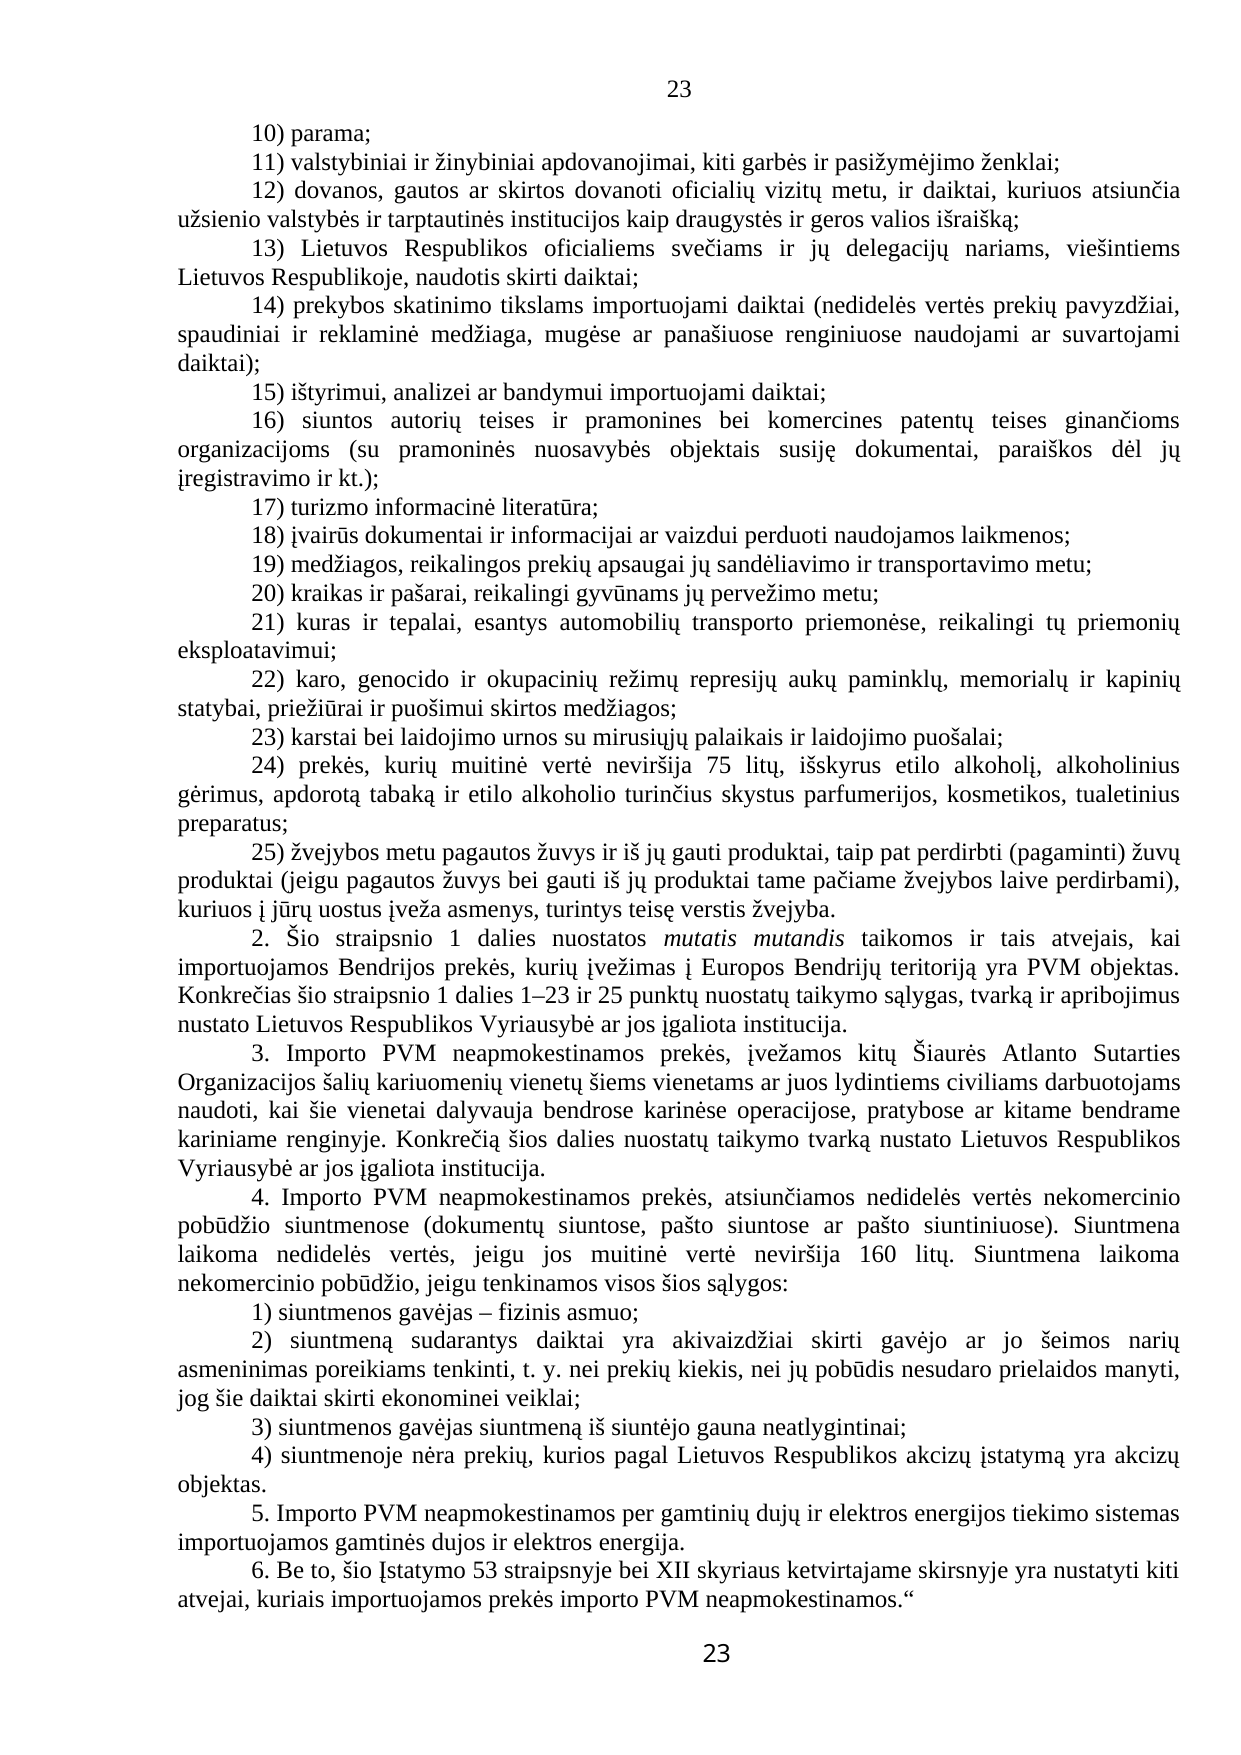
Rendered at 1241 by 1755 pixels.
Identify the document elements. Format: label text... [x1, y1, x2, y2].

text 25) žvejybos metu pagautos žuvys ir iš jų gauti produktai, taip pat perdirbti (pagaminti) žuvų produktai (jeigu pagautos žuvys bei gauti iš jų produktai tame pačiame žvejybos laive perdirbami), kuriuos į jūrų uostus įveža asmenys, turintys teisę verstis žvejyba. [177, 837, 1181, 923]
text 19) medžiagos, reikalingos prekių apsaugai jų sandėliavimo ir transportavimo metu; [177, 549, 1181, 578]
text 2. Šio straipsnio 1 dalies nuostatos mutatis mutandis taikomos ir tais atvejais, kai importuojamos Bendrijos prekės, kurių įvežimas į Europos Bendrijų teritoriją yra PVM objektas. Konkrečias šio straipsnio 1 dalies 1–23 ir 25 punktų nuostatų taikymo sąlygas, tvarką ir apribojimus nustato Lietuvos Respublikos Vyriausybė ar jos įgaliota institucija. [177, 923, 1181, 1038]
text 16) siuntos autorių teises ir pramonines bei komercines patentų teises ginančioms organizacijoms (su pramoninės nuosavybės objektais susiję dokumentai, paraiškos dėl jų įregistravimo ir kt.); [177, 406, 1181, 492]
text 21) kuras ir tepalai, esantys automobilių transporto priemonėse, reikalingi tų priemonių eksploatavimui; [177, 607, 1181, 664]
text 1) siuntmenos gavėjas – fizinis asmuo; [177, 1297, 1181, 1326]
text 4. Importo PVM neapmokestinamos prekės, atsiunčiamos nedidelės vertės nekomercinio pobūdžio siuntmenose (dokumentų siuntose, pašto siuntose ar pašto siuntiniuose). Siuntmena laikoma nedidelės vertės, jeigu jos muitinė vertė neviršija 160 litų. Siuntmena laikoma nekomercinio pobūdžio, jeigu tenkinamos visos šios sąlygos: [177, 1182, 1181, 1297]
text 10) parama; [177, 118, 1181, 147]
text 15) ištyrimui, analizei ar bandymui importuojami daiktai; [177, 377, 1181, 406]
text 6. Be to, šio Įstatymo 53 straipsnyje bei XII skyriaus ketvirtajame skirsnyje yra nustatyti kiti atvejai, kuriais importuojamos prekės importo PVM neapmokestinamos.“ [177, 1556, 1181, 1613]
text 3. Importo PVM neapmokestinamos prekės, įvežamos kitų Šiaurės Atlanto Sutarties Organizacijos šalių kariuomenių vienetų šiems vienetams ar juos lydintiems civiliams darbuotojams naudoti, kai šie vienetai dalyvauja bendrose karinėse operacijose, pratybose ar kitame bendrame kariniame renginyje. Konkrečią šios dalies nuostatų taikymo tvarką nustato Lietuvos Respublikos Vyriausybė ar jos įgaliota institucija. [177, 1038, 1181, 1182]
text 18) įvairūs dokumentai ir informacijai ar vaizdui perduoti naudojamos laikmenos; [177, 521, 1181, 549]
text 20) kraikas ir pašarai, reikalingi gyvūnams jų pervežimo metu; [177, 578, 1181, 607]
text 5. Importo PVM neapmokestinamos per gamtinių dujų ir elektros energijos tiekimo sistemas importuojamos gamtinės dujos ir elektros energija. [177, 1498, 1181, 1556]
text 4) siuntmenoje nėra prekių, kurios pagal Lietuvos Respublikos akcizų įstatymą yra akcizų objektas. [177, 1441, 1181, 1498]
text 12) dovanos, gautos ar skirtos dovanoti oficialių vizitų metu, ir daiktai, kuriuos atsiunčia užsienio valstybės ir tarptautinės institucijos kaip draugystės ir geros valios išraišką; [177, 176, 1181, 233]
text 24) prekės, kurių muitinė vertė neviršija 75 litų, išskyrus etilo alkoholį, alkoholinius gėrimus, apdorotą tabaką ir etilo alkoholio turinčius skystus parfumerijos, kosmetikos, tualetinius preparatus; [177, 751, 1181, 837]
text 13) Lietuvos Respublikos oficialiems svečiams ir jų delegacijų nariams, viešintiems Lietuvos Respublikoje, naudotis skirti daiktai; [177, 233, 1181, 291]
text 22) karo, genocido ir okupacinių režimų represijų aukų paminklų, memorialų ir kapinių statybai, priežiūrai ir puošimui skirtos medžiagos; [177, 664, 1181, 722]
text 2) siuntmeną sudarantys daiktai yra akivaizdžiai skirti gavėjo ar jo šeimos narių asmeninimas poreikiams tenkinti, t. y. nei prekių kiekis, nei jų pobūdis nesudaro prielaidos manyti, jog šie daiktai skirti ekonominei veiklai; [177, 1326, 1181, 1412]
text 11) valstybiniai ir žinybiniai apdovanojimai, kiti garbės ir pasižymėjimo ženklai; [177, 147, 1181, 176]
text 23) karstai bei laidojimo urnos su mirusiųjų palaikais ir laidojimo puošalai; [177, 722, 1181, 751]
text 3) siuntmenos gavėjas siuntmeną iš siuntėjo gauna neatlygintinai; [177, 1412, 1181, 1441]
text 14) prekybos skatinimo tikslams importuojami daiktai (nedidelės vertės prekių pavyzdžiai, spaudiniai ir reklaminė medžiaga, mugėse ar panašiuose renginiuose naudojami ar suvartojami daiktai); [177, 291, 1181, 377]
text 17) turizmo informacinė literatūra; [177, 492, 1181, 521]
